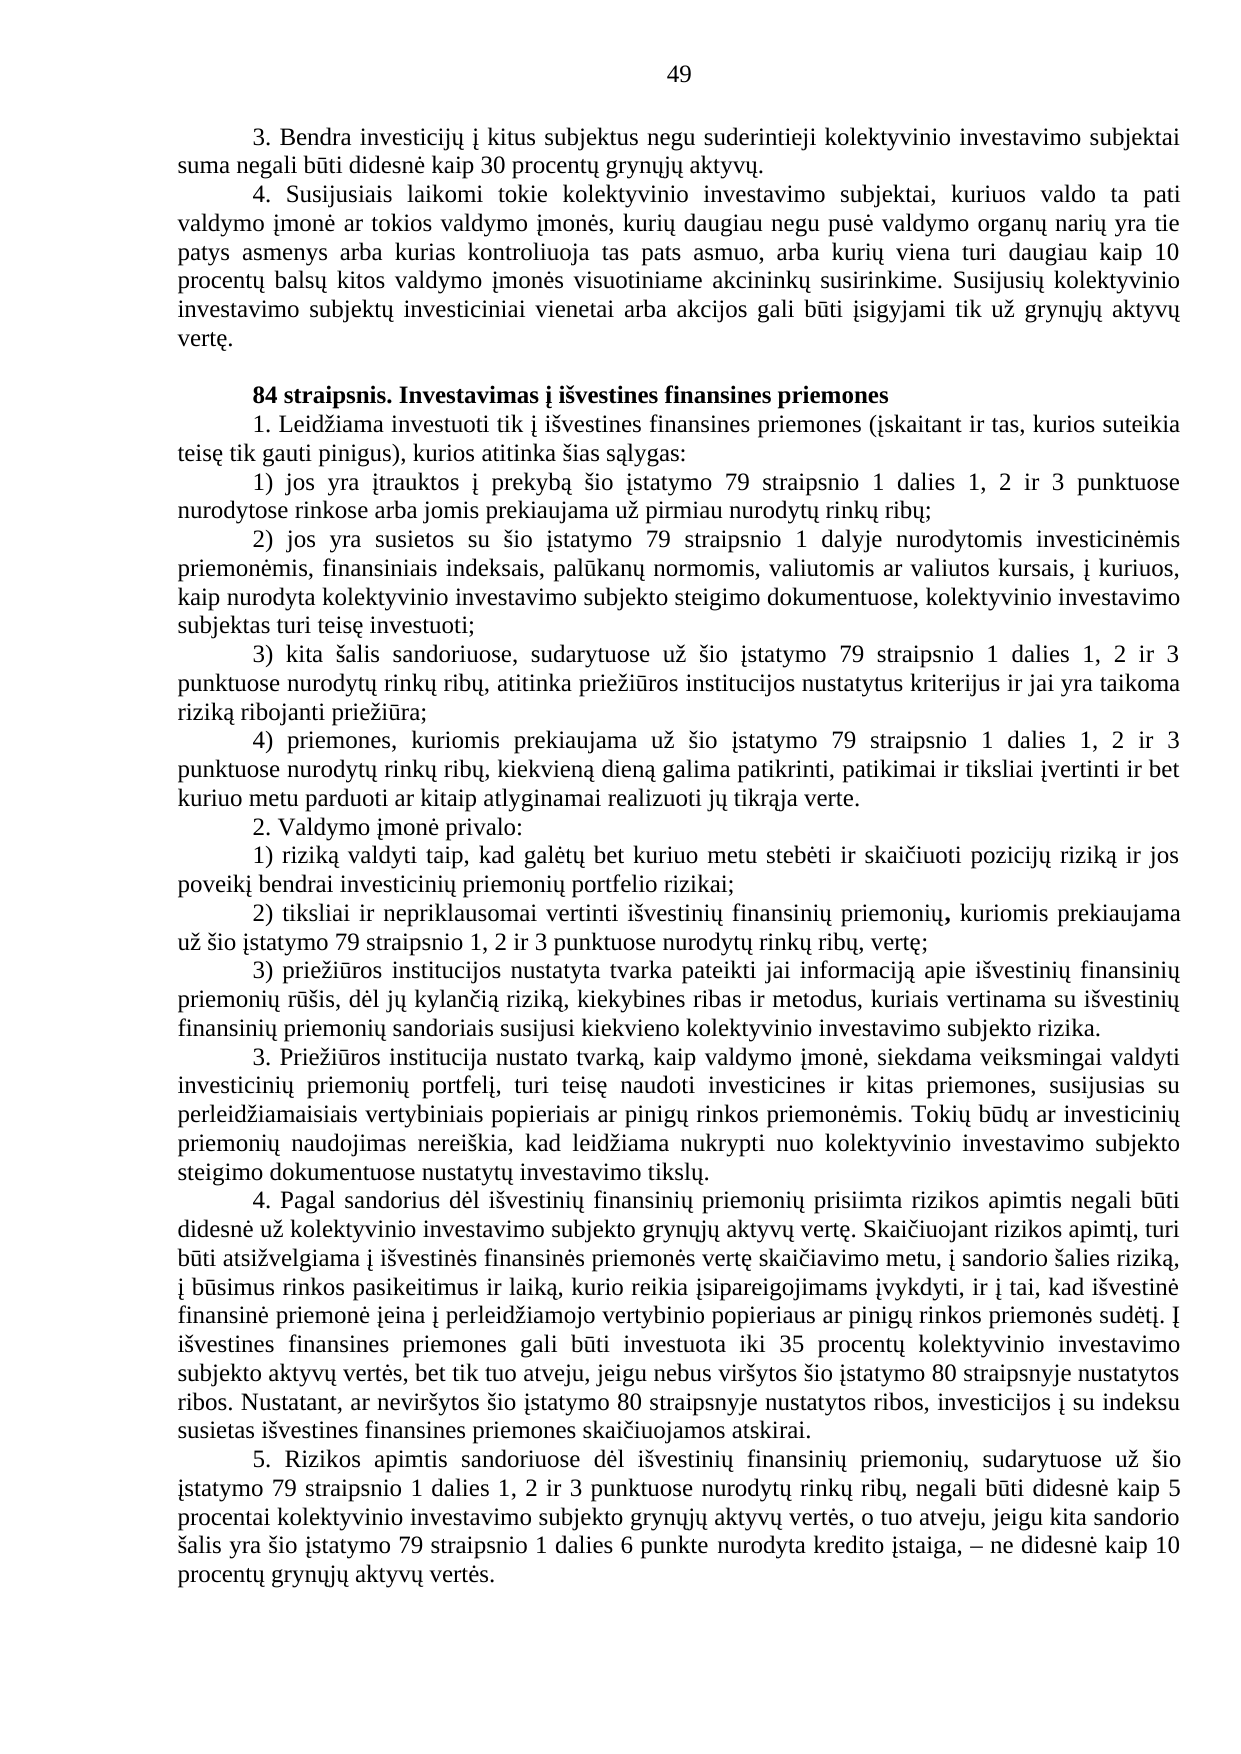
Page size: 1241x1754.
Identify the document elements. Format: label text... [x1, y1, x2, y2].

text 2) jos yra susietos su šio įstatymo 79 straipsnio 1 dalyje nurodytomis investicinėmis priemonėmis, finansiniais indeksais, palūkanų normomis, valiutomis ar valiutos kursais, į kuriuos, kaip nurodyta kolektyvinio investavimo subjekto steigimo dokumentuose, kolektyvinio investavimo subjektas turi teisę investuoti; [177, 524, 1181, 639]
text 2. Valdymo įmonė privalo: [177, 812, 1181, 841]
text 4. Pagal sandorius dėl išvestinių finansinių priemonių prisiimta rizikos apimtis negali būti didesnė už kolektyvinio investavimo subjekto grynųjų aktyvų vertę. Skaičiuojant rizikos apimtį, turi būti atsižvelgiama į išvestinės finansinės priemonės vertę skaičiavimo metu, į sandorio šalies riziką, į būsimus rinkos pasikeitimus ir laiką, kurio reikia įsipareigojimams įvykdyti, ir į tai, kad išvestinė finansinė priemonė įeina į perleidžiamojo vertybinio popieriaus ar pinigų rinkos priemonės sudėtį. Į išvestines finansines priemones gali būti investuota iki 35 procentų kolektyvinio investavimo subjekto aktyvų vertės, bet tik tuo atveju, jeigu nebus viršytos šio įstatymo 80 straipsnyje nustatytos ribos. Nustatant, ar neviršytos šio įstatymo 80 straipsnyje nustatytos ribos, investicijos į su indeksu susietas išvestines finansines priemones skaičiuojamos atskirai. [177, 1186, 1181, 1444]
text 3. Priežiūros institucija nustato tvarką, kaip valdymo įmonė, siekdama veiksmingai valdyti investicinių priemonių portfelį, turi teisę naudoti investicines ir kitas priemones, susijusias su perleidžiamaisiais vertybiniais popieriais ar pinigų rinkos priemonėmis. Tokių būdų ar investicinių priemonių naudojimas nereiškia, kad leidžiama nukrypti nuo kolektyvinio investavimo subjekto steigimo dokumentuose nustatytų investavimo tikslų. [177, 1042, 1181, 1186]
text 84 straipsnis. Investavimas į išvestines finansines priemones [252, 381, 1181, 409]
text 1) riziką valdyti taip, kad galėtų bet kuriuo metu stebėti ir skaičiuoti pozicijų riziką ir jos poveikį bendrai investicinių priemonių portfelio rizikai; [177, 841, 1181, 898]
text 3) kita šalis sandoriuose, sudarytuose už šio įstatymo 79 straipsnio 1 dalies 1, 2 ir 3 punktuose nurodytų rinkų ribų, atitinka priežiūros institucijos nustatytus kriterijus ir jai yra taikoma riziką ribojanti priežiūra; [177, 639, 1181, 726]
text 4) priemones, kuriomis prekiaujama už šio įstatymo 79 straipsnio 1 dalies 1, 2 ir 3 punktuose nurodytų rinkų ribų, kiekvieną dieną galima patikrinti, patikimai ir tiksliai įvertinti ir bet kuriuo metu parduoti ar kitaip atlyginamai realizuoti jų tikrąja verte. [177, 726, 1181, 812]
text 1. Leidžiama investuoti tik į išvestines finansines priemones (įskaitant ir tas, kurios suteikia teisę tik gauti pinigus), kurios atitinka šias sąlygas: [177, 409, 1181, 467]
text 3) priežiūros institucijos nustatyta tvarka pateikti jai informaciją apie išvestinių finansinių priemonių rūšis, dėl jų kylančią riziką, kiekybines ribas ir metodus, kuriais vertinama su išvestinių finansinių priemonių sandoriais susijusi kiekvieno kolektyvinio investavimo subjekto rizika. [177, 956, 1181, 1042]
text 5. Rizikos apimtis sandoriuose dėl išvestinių finansinių priemonių, sudarytuose už šio įstatymo 79 straipsnio 1 dalies 1, 2 ir 3 punktuose nurodytų rinkų ribų, negali būti didesnė kaip 5 procentai kolektyvinio investavimo subjekto grynųjų aktyvų vertės, o tuo atveju, jeigu kita sandorio šalis yra šio įstatymo 79 straipsnio 1 dalies 6 punkte nurodyta kredito įstaiga, – ne didesnė kaip 10 procentų grynųjų aktyvų vertės. [177, 1444, 1181, 1588]
text 2) tiksliai ir nepriklausomai vertinti išvestinių finansinių priemonių, kuriomis prekiaujama už šio įstatymo 79 straipsnio 1, 2 ir 3 punktuose nurodytų rinkų ribų, vertę; [177, 898, 1181, 956]
text 3. Bendra investicijų į kitus subjektus negu suderintieji kolektyvinio investavimo subjektai suma negali būti didesnė kaip 30 procentų grynųjų aktyvų. [177, 122, 1181, 179]
text 1) jos yra įtrauktos į prekybą šio įstatymo 79 straipsnio 1 dalies 1, 2 ir 3 punktuose nurodytose rinkose arba jomis prekiaujama už pirmiau nurodytų rinkų ribų; [177, 467, 1181, 524]
text 4. Susijusiais laikomi tokie kolektyvinio investavimo subjektai, kuriuos valdo ta pati valdymo įmonė ar tokios valdymo įmonės, kurių daugiau negu pusė valdymo organų narių yra tie patys asmenys arba kurias kontroliuoja tas pats asmuo, arba kurių viena turi daugiau kaip 10 procentų balsų kitos valdymo įmonės visuotiniame akcininkų susirinkime. Susijusių kolektyvinio investavimo subjektų investiciniai vienetai arba akcijos gali būti įsigyjami tik už grynųjų aktyvų vertę. [177, 179, 1181, 352]
